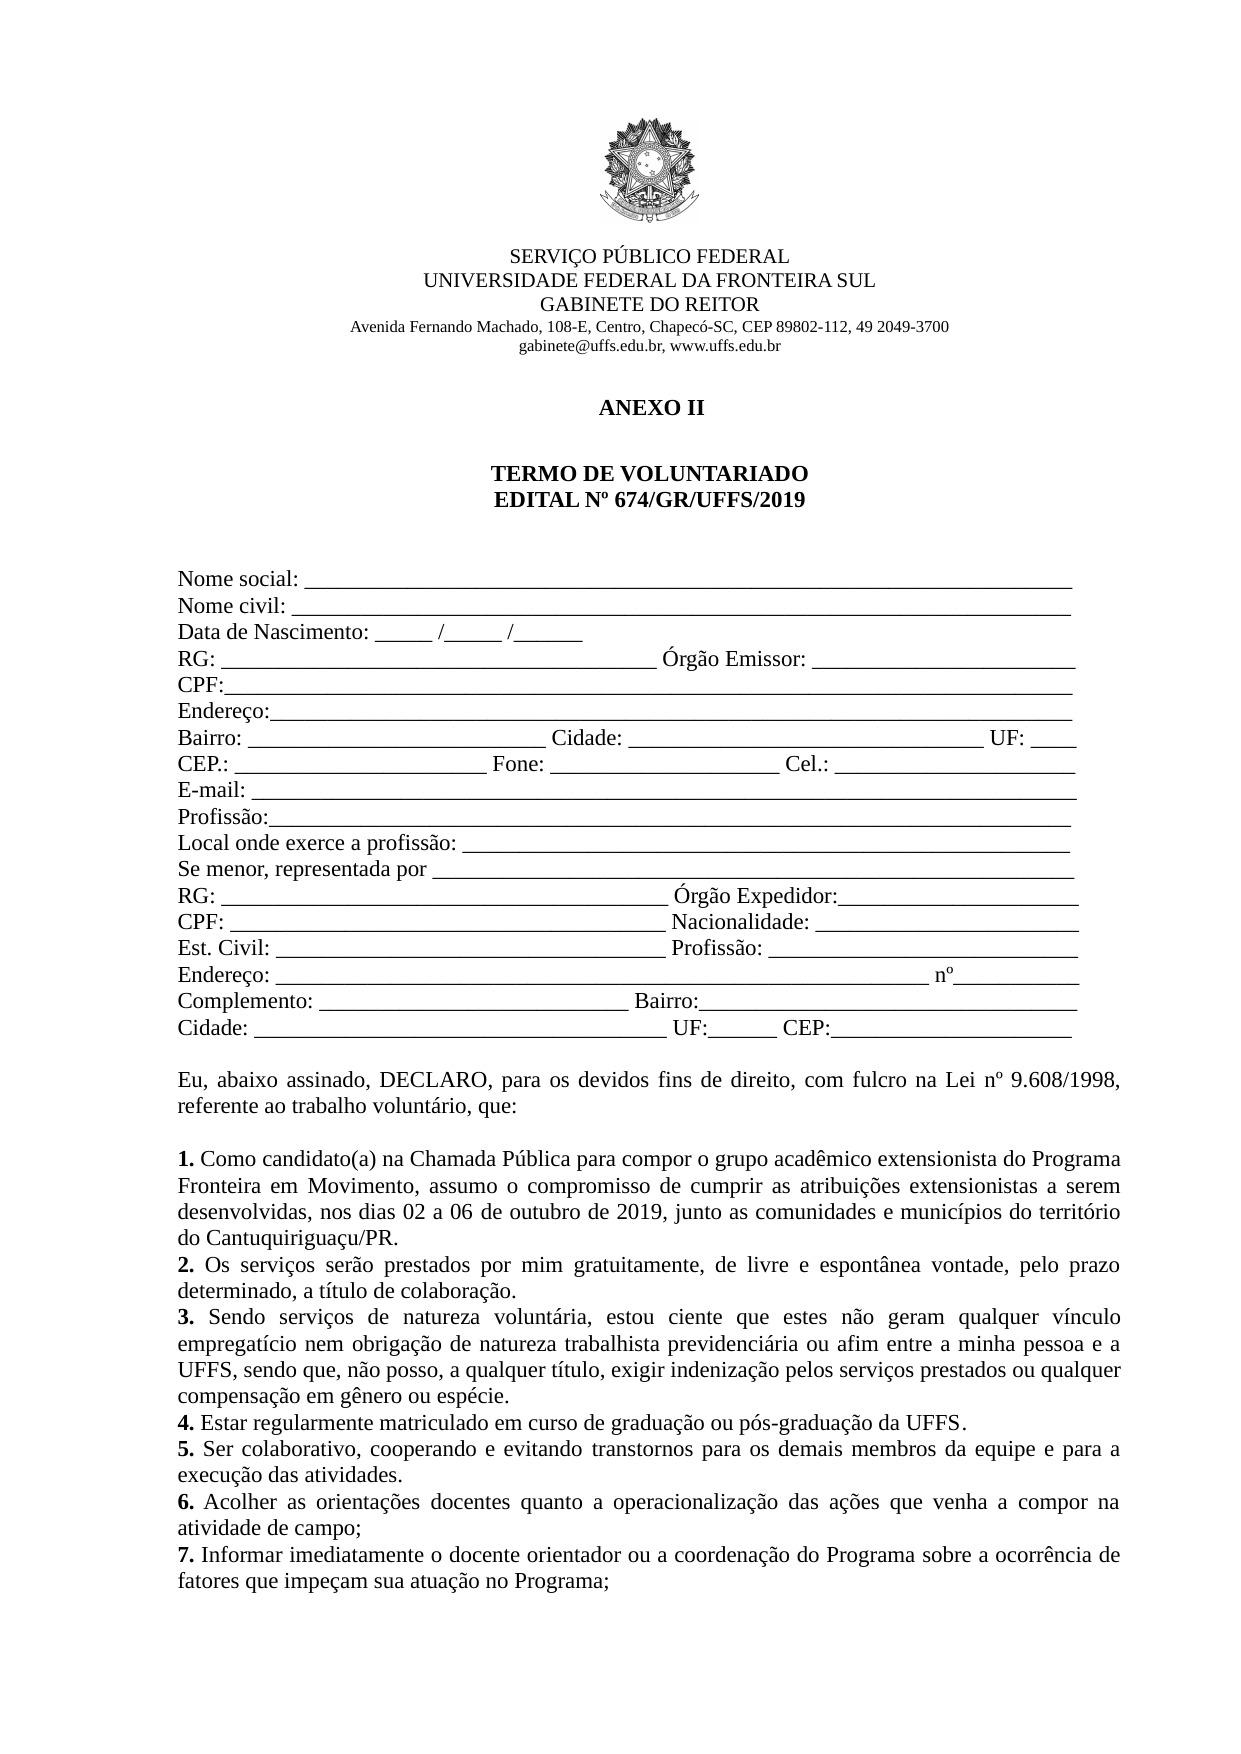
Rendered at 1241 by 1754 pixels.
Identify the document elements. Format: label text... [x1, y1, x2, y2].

text CEP.: ______________________ Fone: ____________________ Cel.: _____________________ [177, 750, 1122, 776]
text 1. Como candidato(a) na Chamada Pública para compor o grupo acadêmico extensionista do Programa Fronteira em Movimento, assumo o compromisso de cumprir as atribuições extensionistas a serem desenvolvidas, nos dias 02 a 06 de outubro de 2019, junto as comunidades e municípios do território do Cantuquiriguaçu/PR. [177, 1145, 1122, 1251]
text Endereço: _________________________________________________________ nº___________ [177, 961, 1122, 987]
text Est. Civil: __________________________________ Profissão: ___________________________ [177, 934, 1122, 961]
picture [600, 118, 700, 224]
text Nome social: ___________________________________________________________________ [177, 566, 1122, 592]
text Complemento: ___________________________ Bairro:_________________________________ [177, 987, 1122, 1013]
text RG: ______________________________________ Órgão Emissor: _______________________ [177, 644, 1122, 671]
text CPF: ______________________________________ Nacionalidade: _______________________ [177, 908, 1122, 934]
text Data de Nascimento: _____ /_____ /______ [177, 618, 1122, 644]
text 3. Sendo serviços de natureza voluntária, estou ciente que estes não geram qualquer vínculo empregatício nem obrigação de natureza trabalhista previdenciária ou afim entre a minha pessoa e a UFFS, sendo que, não posso, a qualquer título, exigir indenização pelos serviços prestados ou qualquer compensação em gênero ou espécie. [177, 1303, 1122, 1409]
text Nome civil: ____________________________________________________________________ [177, 592, 1122, 618]
text E-mail: ________________________________________________________________________ [177, 776, 1122, 803]
text Cidade: ____________________________________ UF:______ CEP:_____________________ [177, 1013, 1122, 1040]
text 5. Ser colaborativo, cooperando e evitando transtornos para os demais membros da equipe e para a execução das atividades. [177, 1435, 1122, 1488]
text Eu, abaixo assinado, DECLARO, para os devidos fins de direito, com fulcro na Lei nº 9.608/1998, referente ao trabalho voluntário, que: [177, 1066, 1122, 1119]
text Se menor, representada por ________________________________________________________ [177, 855, 1122, 882]
text CPF:__________________________________________________________________________ [177, 671, 1122, 697]
text Bairro: __________________________ Cidade: _______________________________ UF: ____ [177, 724, 1122, 750]
text Profissão:______________________________________________________________________ [177, 803, 1122, 829]
text 2. Os serviços serão prestados por mim gratuitamente, de livre e espontânea vontade, pelo prazo determinado, a título de colaboração. [177, 1251, 1122, 1303]
text 7. Informar imediatamente o docente orientador ou a coordenação do Programa sobre a ocorrência de fatores que impeçam sua atuação no Programa; [177, 1541, 1122, 1593]
text 6. Acolher as orientações docentes quanto a operacionalização das ações que venha a compor na atividade de campo; [177, 1488, 1122, 1541]
text 4. Estar regularmente matriculado em curso de graduação ou pós-graduação da UFFS. [177, 1409, 1122, 1435]
text Endereço:______________________________________________________________________ [177, 697, 1122, 724]
text RG: _______________________________________ Órgão Expedidor:_____________________ [177, 882, 1122, 908]
text EDITAL Nº 674/GR/UFFS/2019 [177, 486, 1122, 513]
text TERMO DE VOLUNTARIADO [177, 460, 1122, 486]
text Local onde exerce a profissão: _____________________________________________________ [177, 829, 1122, 855]
